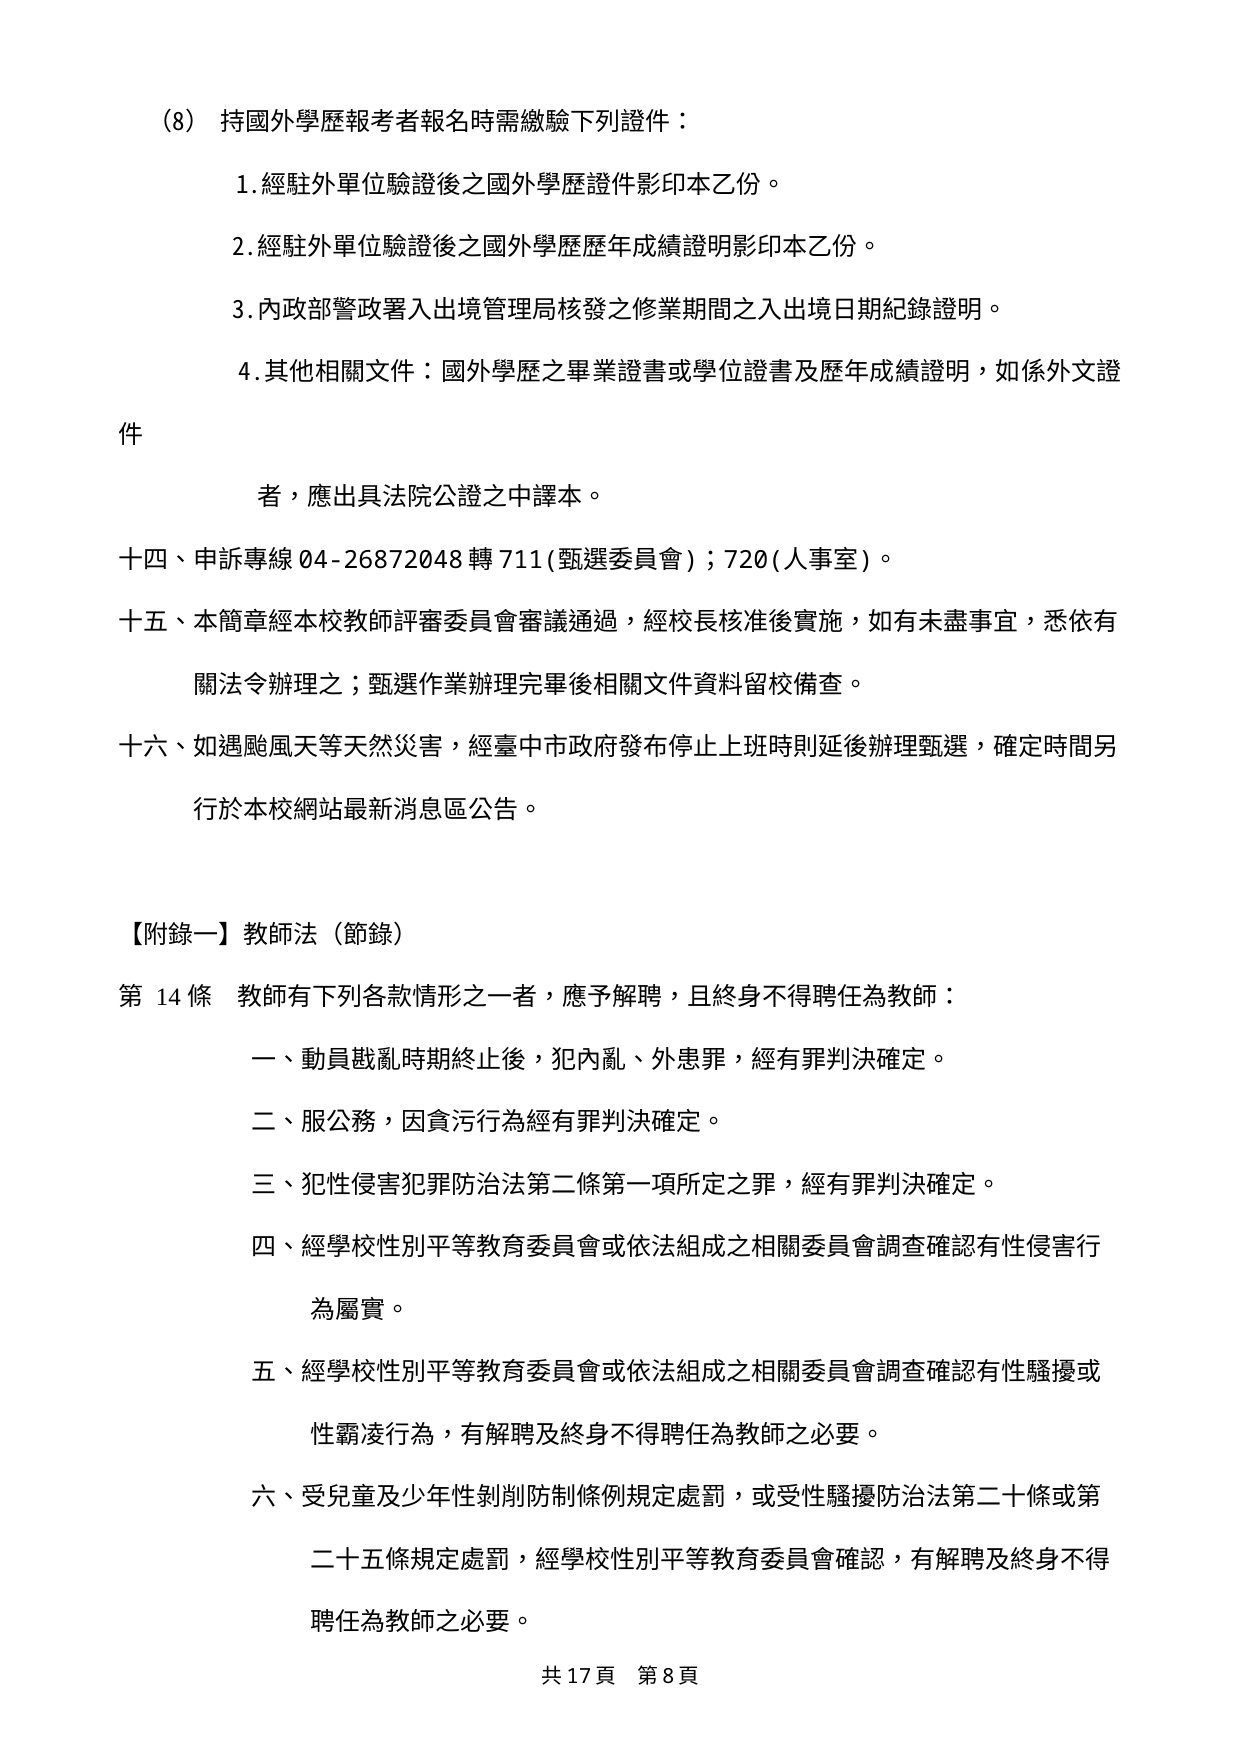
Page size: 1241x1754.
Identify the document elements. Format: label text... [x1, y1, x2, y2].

text 十六、如遇颱風天等天然災害，經臺中市政府發布停止上班時則延後辦理甄選，確定時間另行於本校網站最新消息區公告。 [118, 703, 1122, 828]
text 4.其他相關文件：國外學歷之畢業證書或學位證書及歷年成績證明，如係外文證件 [0, 328, 1122, 453]
text 【附錄一】教師法（節錄） [118, 891, 1122, 953]
text 十四、申訴專線04-26872048轉711(甄選委員會)；720(人事室)。 [118, 516, 1122, 578]
list 持國外學歷報考者報名時需繳驗下列證件： [148, 78, 1122, 141]
text 二、服公務，因貪污行為經有罪判決確定。 [218, 1078, 1122, 1141]
text 六、受兒童及少年性剝削防制條例規定處罰，或受性騷擾防治法第二十條或第二十五條規定處罰，經學校性別平等教育委員會確認，有解聘及終身不得聘任為教師之必要。 [251, 1453, 1122, 1641]
text 五、經學校性別平等教育委員會或依法組成之相關委員會調查確認有性騷擾或性霸凌行為，有解聘及終身不得聘任為教師之必要。 [251, 1328, 1122, 1453]
text 1.經駐外單位驗證後之國外學歷證件影印本乙份。 [222, 141, 1122, 203]
text 三、犯性侵害犯罪防治法第二條第一項所定之罪，經有罪判決確定。 [218, 1141, 1122, 1203]
text 2.經駐外單位驗證後之國外學歷歷年成績證明影印本乙份。 [0, 203, 1122, 266]
text 者，應出具法院公證之中譯本。 [0, 453, 1122, 516]
text 四、經學校性別平等教育委員會或依法組成之相關委員會調查確認有性侵害行為屬實。 [251, 1203, 1122, 1328]
text 3.內政部警政署入出境管理局核發之修業期間之入出境日期紀錄證明。 [0, 266, 1122, 328]
text 十五、本簡章經本校教師評審委員會審議通過，經校長核准後實施，如有未盡事宜，悉依有關法令辦理之；甄選作業辦理完畢後相關文件資料留校備查。 [118, 578, 1122, 703]
text 第 14 條 教師有下列各款情形之一者，應予解聘，且終身不得聘任為教師： [118, 953, 1122, 1016]
text 一、動員戡亂時期終止後，犯內亂、外患罪，經有罪判決確定。 [218, 1016, 1122, 1078]
